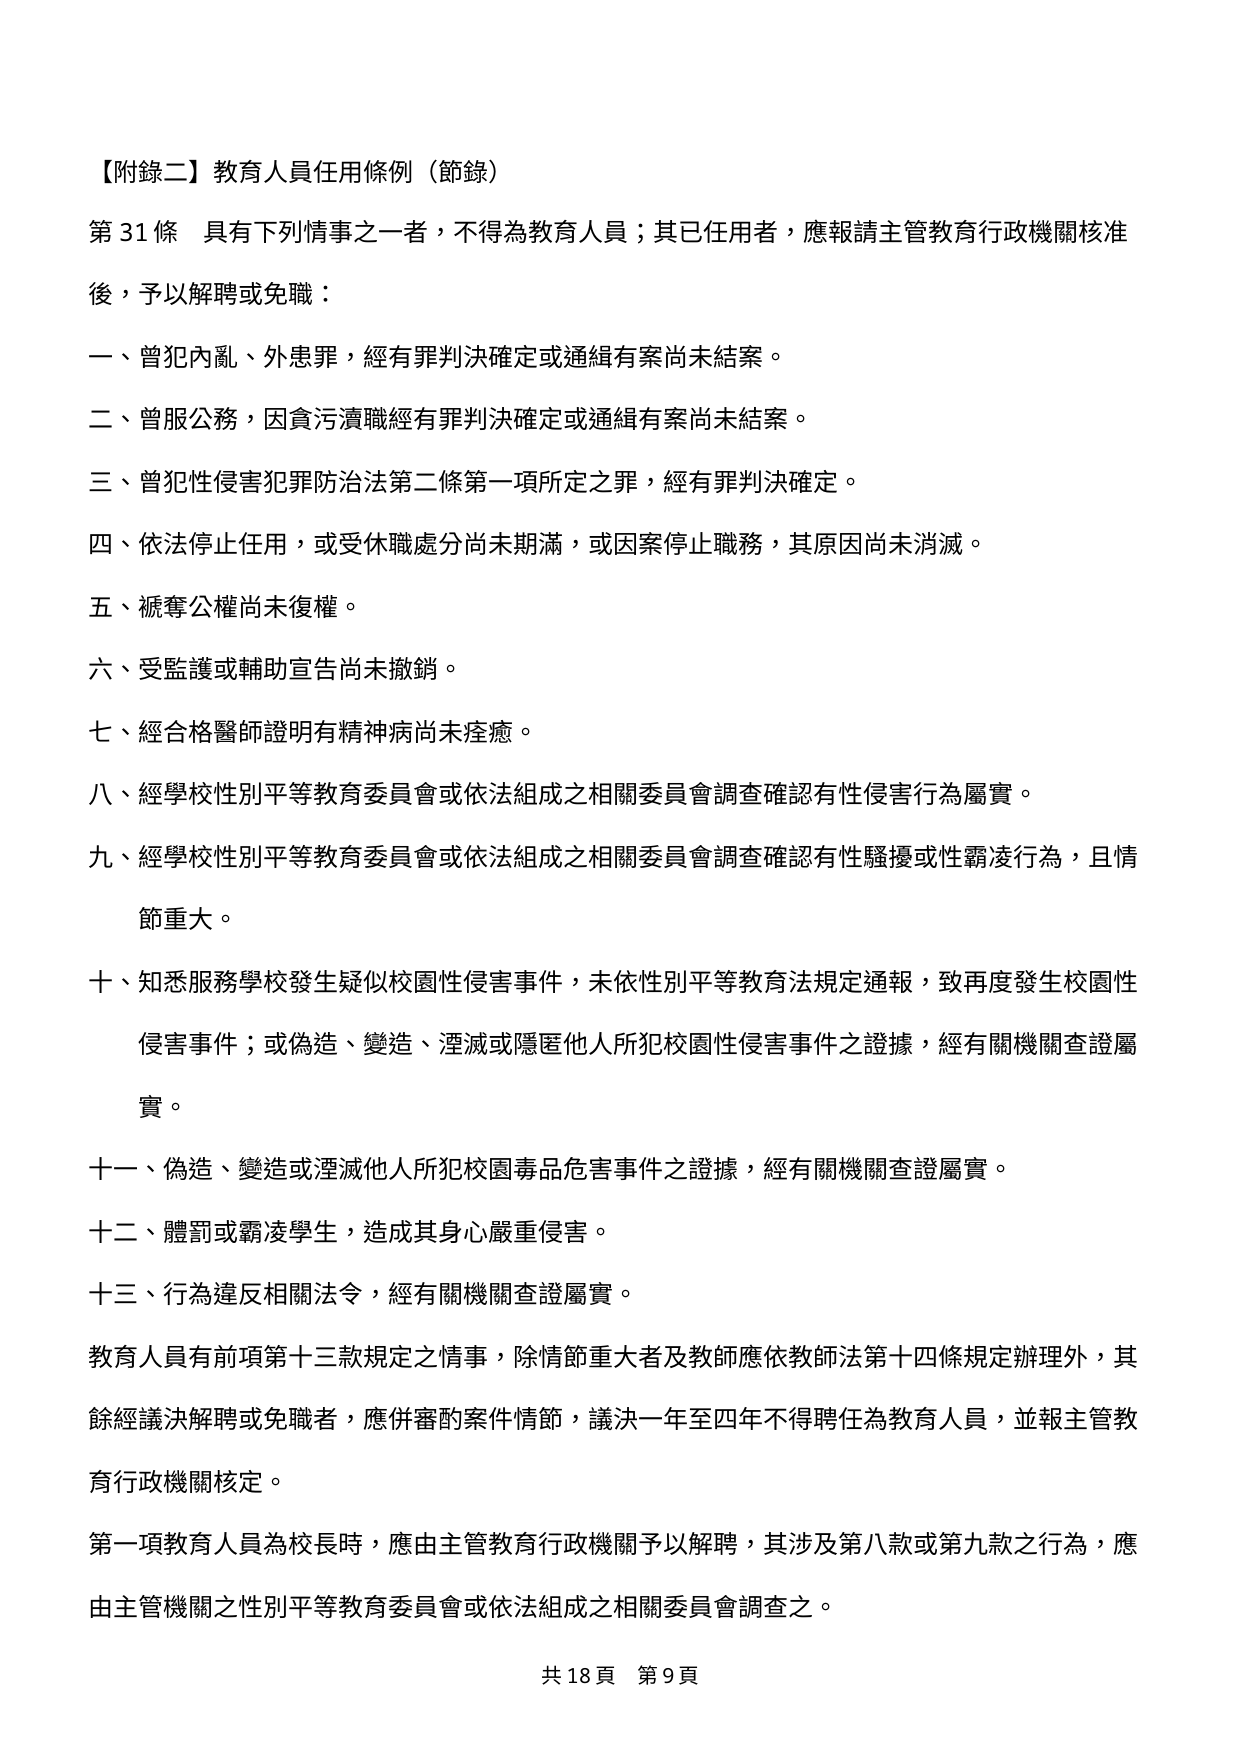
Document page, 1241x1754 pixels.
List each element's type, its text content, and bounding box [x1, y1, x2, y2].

text 十二、體罰或霸凌學生，造成其身心嚴重侵害。 [89, 1188, 1152, 1251]
text 二、曾服公務，因貪污瀆職經有罪判決確定或通緝有案尚未結案。 [89, 376, 1152, 438]
text 五、褫奪公權尚未復權。 [89, 563, 1152, 626]
text 四、依法停止任用，或受休職處分尚未期滿，或因案停止職務，其原因尚未消滅。 [89, 501, 1152, 563]
text 七、經合格醫師證明有精神病尚未痊癒。 [89, 688, 1152, 751]
text 十三、行為違反相關法令，經有關機關查證屬實。 [89, 1251, 1152, 1313]
text 十一、偽造、變造或湮滅他人所犯校園毒品危害事件之證據，經有關機關查證屬實。 [89, 1126, 1152, 1188]
text 八、經學校性別平等教育委員會或依法組成之相關委員會調查確認有性侵害行為屬實。 [89, 751, 1152, 813]
text 第一項教育人員為校長時，應由主管教育行政機關予以解聘，其涉及第八款或第九款之行為，應由主管機關之性別平等教育委員會或依法組成之相關委員會調查之。 [89, 1501, 1152, 1626]
text 教育人員有前項第十三款規定之情事，除情節重大者及教師應依教師法第十四條規定辦理外，其餘經議決解聘或免職者，應併審酌案件情節，議決一年至四年不得聘任為教育人員，並報主管教育行政機關核定。 [89, 1313, 1152, 1501]
text 一、曾犯內亂、外患罪，經有罪判決確定或通緝有案尚未結案。 [89, 313, 1152, 376]
text 第31條 具有下列情事之一者，不得為教育人員；其已任用者，應報請主管教育行政機關核准後，予以解聘或免職： [89, 188, 1152, 313]
text 【附錄二】教育人員任用條例（節錄） [89, 153, 1152, 188]
text 六、受監護或輔助宣告尚未撤銷。 [89, 626, 1152, 688]
text 三、曾犯性侵害犯罪防治法第二條第一項所定之罪，經有罪判決確定。 [89, 438, 1152, 501]
text 十、知悉服務學校發生疑似校園性侵害事件，未依性別平等教育法規定通報，致再度發生校園性侵害事件；或偽造、變造、湮滅或隱匿他人所犯校園性侵害事件之證據，經有關機關查證屬實。 [89, 938, 1152, 1126]
text 九、經學校性別平等教育委員會或依法組成之相關委員會調查確認有性騷擾或性霸凌行為，且情節重大。 [89, 813, 1152, 938]
